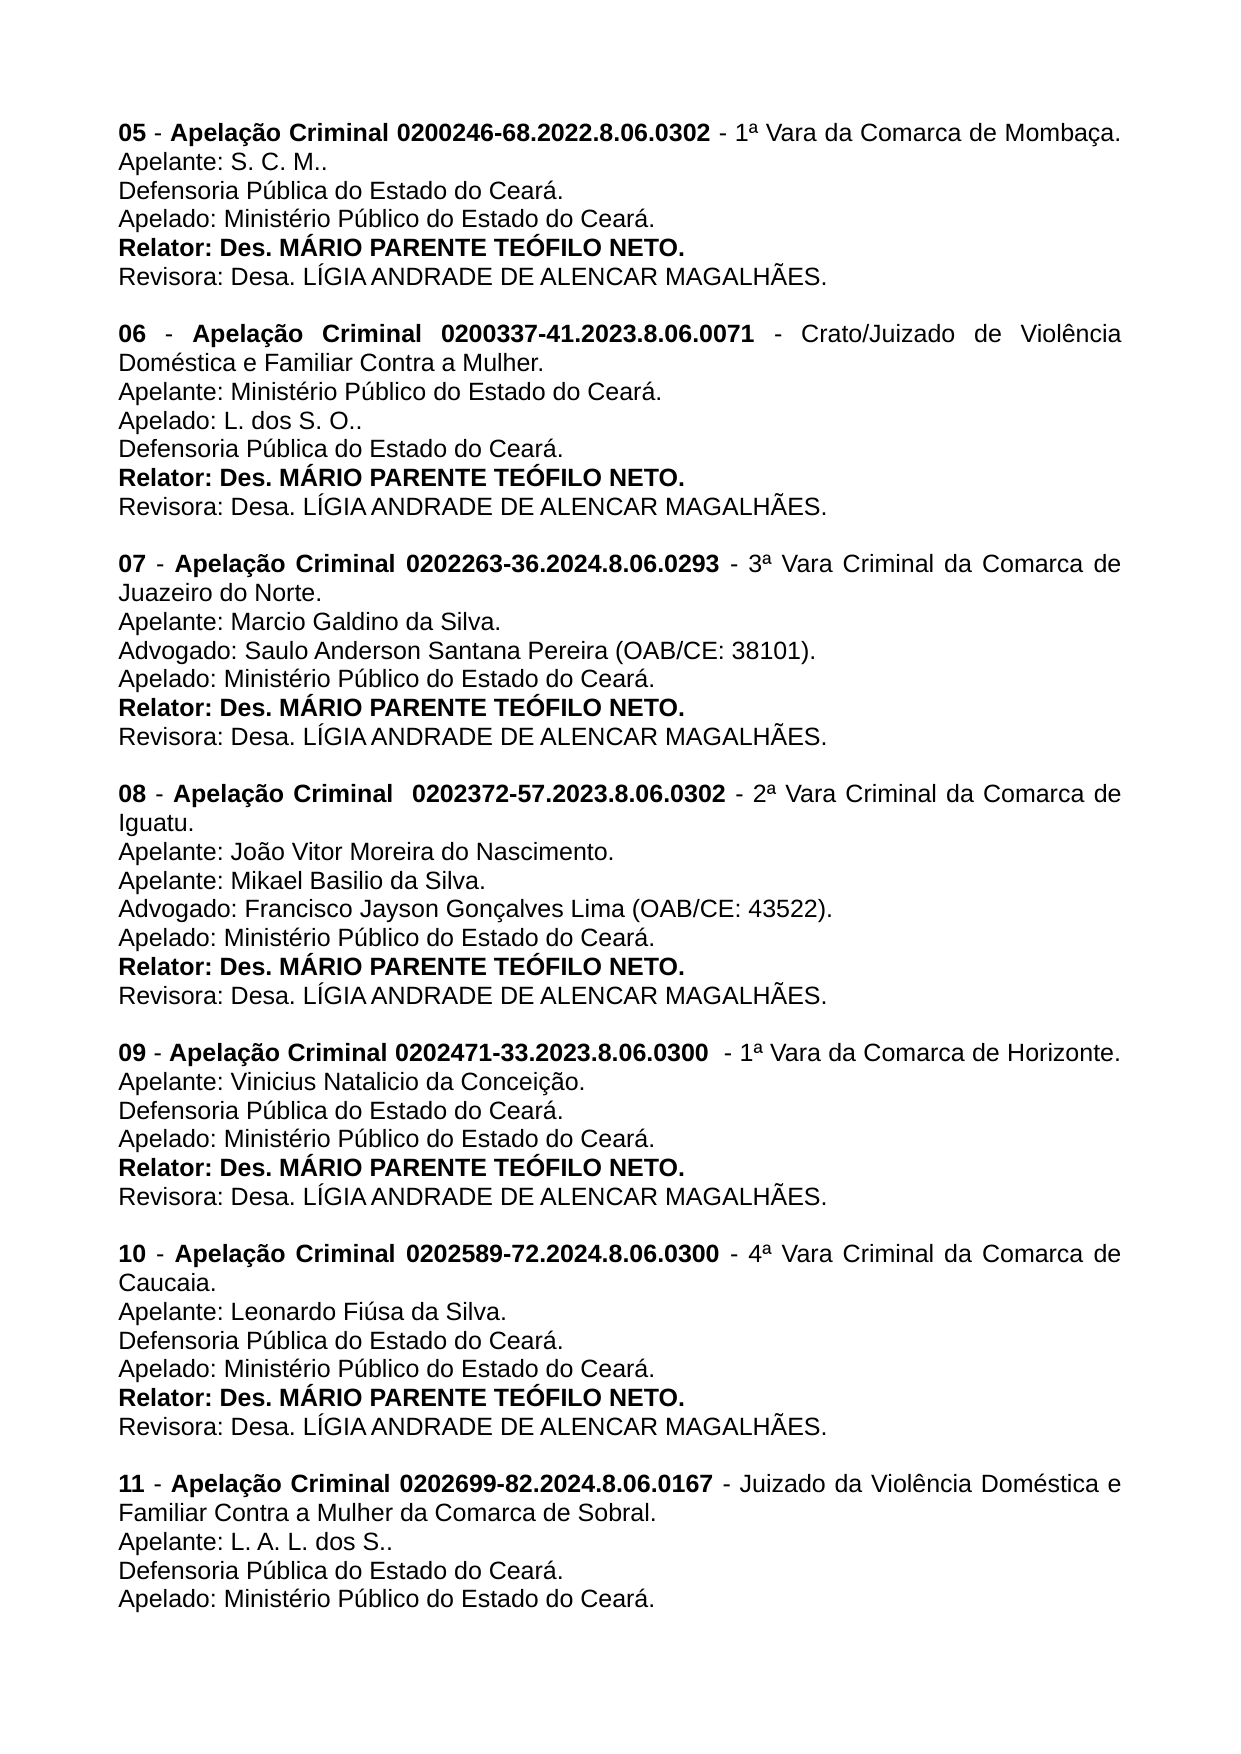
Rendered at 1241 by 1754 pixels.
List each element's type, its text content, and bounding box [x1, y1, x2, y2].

text 09 - Apelação Criminal 0202471-33.2023.8.06.0300 - 1ª Vara da Comarca de Horizonte. Apelante: Vinicius Natalicio da Conceição. [118, 1038, 1122, 1096]
text Apelante: L. A. L. dos S.. [118, 1527, 1122, 1556]
text Apelado: Ministério Público do Estado do Ceará. [118, 1124, 1122, 1153]
text Apelado: Ministério Público do Estado do Ceará. [118, 1354, 1122, 1383]
text Defensoria Pública do Estado do Ceará. [118, 1556, 1122, 1584]
text Relator: Des. MÁRIO PARENTE TEÓFILO NETO. [118, 233, 1122, 262]
text 08 - Apelação Criminal 0202372-57.2023.8.06.0302 - 2ª Vara Criminal da Comarca de Iguatu. [118, 779, 1122, 837]
text Revisora: Desa. LÍGIA ANDRADE DE ALENCAR MAGALHÃES. [118, 1412, 1122, 1441]
text Apelante: João Vitor Moreira do Nascimento. [118, 837, 1122, 866]
text Defensoria Pública do Estado do Ceará. [118, 176, 1122, 204]
text 11 - Apelação Criminal 0202699-82.2024.8.06.0167 - Juizado da Violência Doméstica e Familiar Contra a Mulher da Comarca de Sobral. [118, 1469, 1122, 1527]
text Revisora: Desa. LÍGIA ANDRADE DE ALENCAR MAGALHÃES. [118, 1182, 1122, 1211]
text 07 - Apelação Criminal 0202263-36.2024.8.06.0293 - 3ª Vara Criminal da Comarca de Juazeiro do Norte. [118, 549, 1122, 607]
text Relator: Des. MÁRIO PARENTE TEÓFILO NETO. [118, 693, 1122, 722]
text Revisora: Desa. LÍGIA ANDRADE DE ALENCAR MAGALHÃES. [118, 262, 1122, 291]
text Apelado: Ministério Público do Estado do Ceará. [118, 664, 1122, 693]
text Defensoria Pública do Estado do Ceará. [118, 1326, 1122, 1354]
text Apelado: Ministério Público do Estado do Ceará. [118, 204, 1122, 233]
text 06 - Apelação Criminal 0200337-41.2023.8.06.0071 - Crato/Juizado de Violência Doméstica e Familiar Contra a Mulher. [118, 319, 1122, 377]
text Relator: Des. MÁRIO PARENTE TEÓFILO NETO. [118, 1383, 1122, 1412]
text Revisora: Desa. LÍGIA ANDRADE DE ALENCAR MAGALHÃES. [118, 492, 1122, 521]
text Apelado: Ministério Público do Estado do Ceará. [118, 923, 1122, 952]
text Advogado: Francisco Jayson Gonçalves Lima (OAB/CE: 43522). [118, 894, 1122, 923]
text Revisora: Desa. LÍGIA ANDRADE DE ALENCAR MAGALHÃES. [118, 722, 1122, 751]
text Apelado: L. dos S. O.. [118, 406, 1122, 434]
text Apelante: Mikael Basilio da Silva. [118, 866, 1122, 894]
text Advogado: Saulo Anderson Santana Pereira (OAB/CE: 38101). [118, 636, 1122, 664]
text Defensoria Pública do Estado do Ceará. [118, 434, 1122, 463]
text Relator: Des. MÁRIO PARENTE TEÓFILO NETO. [118, 1153, 1122, 1182]
text Relator: Des. MÁRIO PARENTE TEÓFILO NETO. [118, 952, 1122, 981]
text Apelante: Ministério Público do Estado do Ceará. [118, 377, 1122, 406]
text Revisora: Desa. LÍGIA ANDRADE DE ALENCAR MAGALHÃES. [118, 981, 1122, 1009]
text 10 - Apelação Criminal 0202589-72.2024.8.06.0300 - 4ª Vara Criminal da Comarca de Caucaia. [118, 1239, 1122, 1297]
text Defensoria Pública do Estado do Ceará. [118, 1096, 1122, 1124]
text 05 - Apelação Criminal 0200246-68.2022.8.06.0302 - 1ª Vara da Comarca de Mombaça. Apelante: S. C. M.. [118, 118, 1122, 176]
text Relator: Des. MÁRIO PARENTE TEÓFILO NETO. [118, 463, 1122, 492]
text Apelante: Leonardo Fiúsa da Silva. [118, 1297, 1122, 1326]
text Apelante: Marcio Galdino da Silva. [118, 607, 1122, 636]
text Apelado: Ministério Público do Estado do Ceará. [118, 1584, 1122, 1613]
